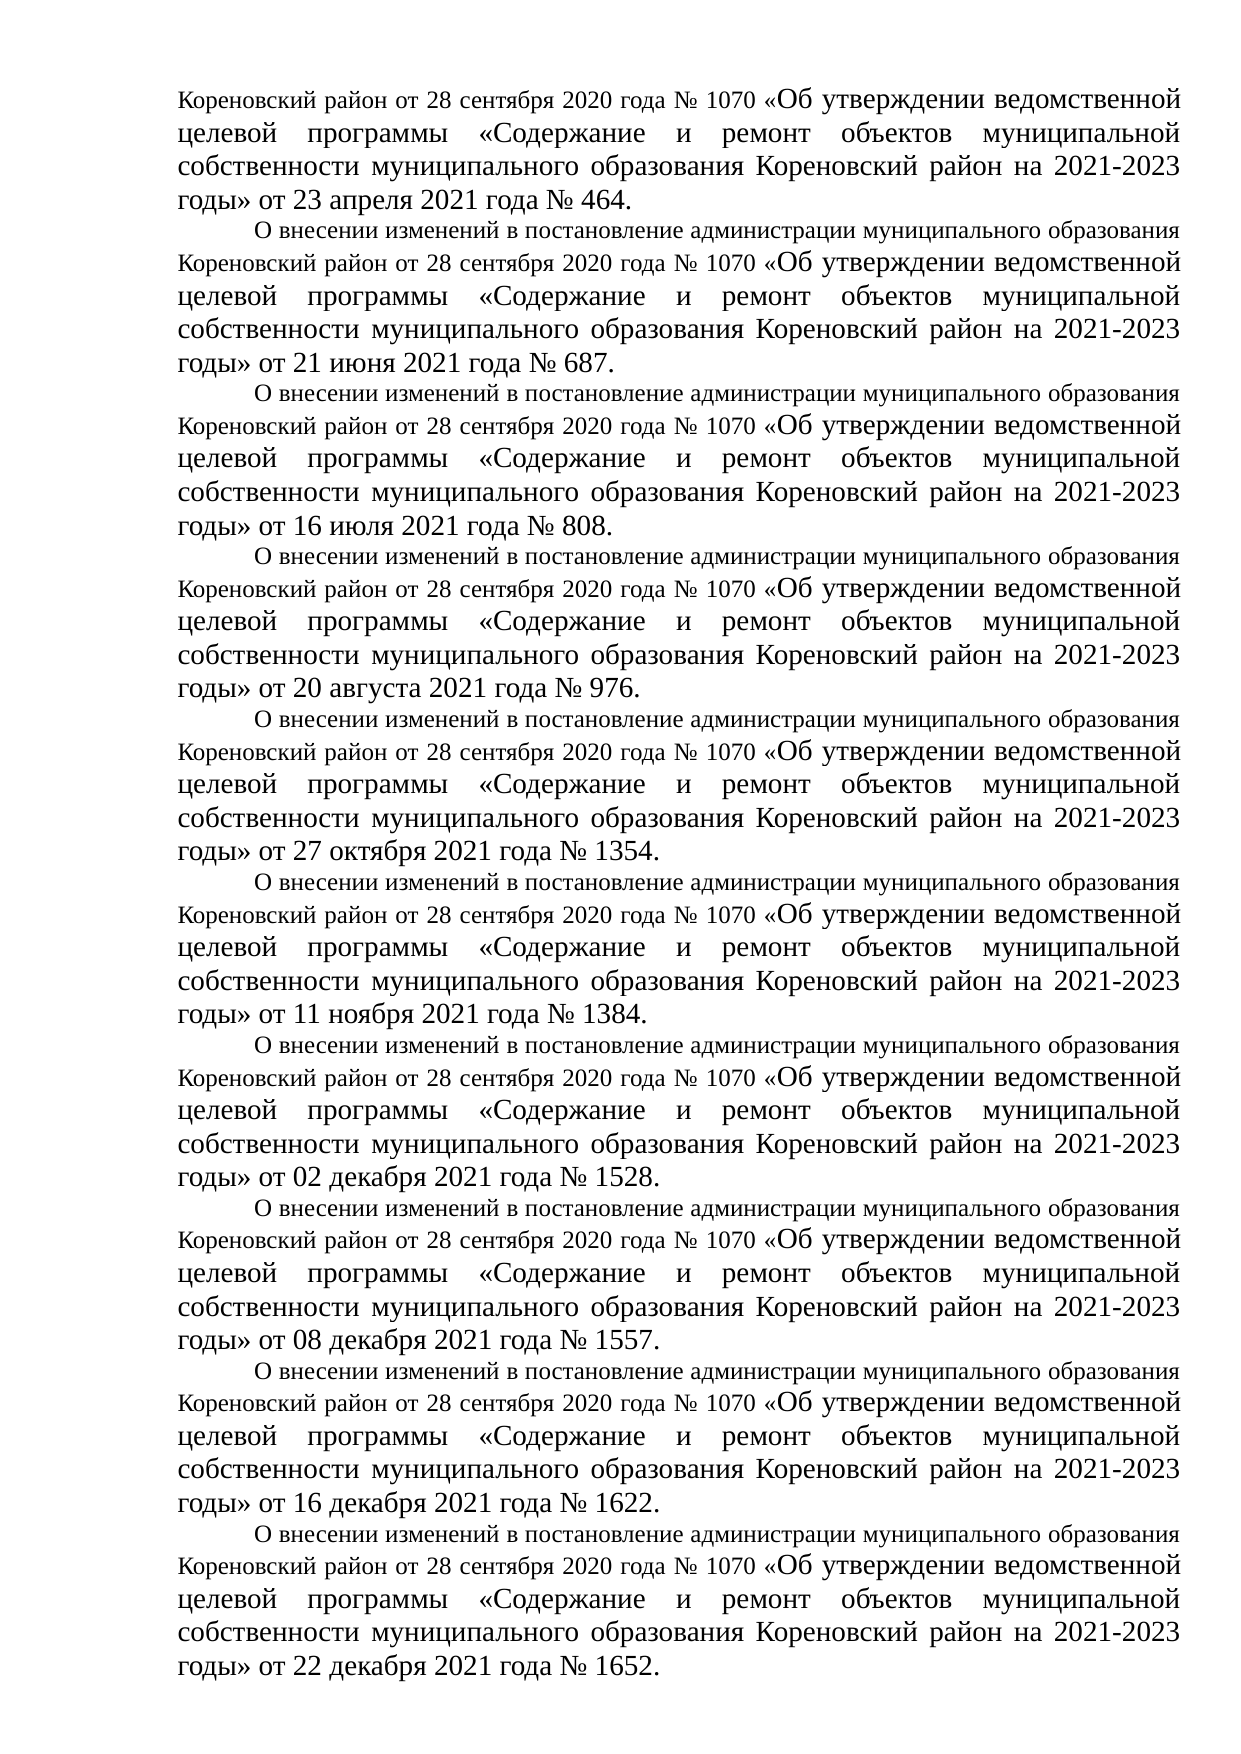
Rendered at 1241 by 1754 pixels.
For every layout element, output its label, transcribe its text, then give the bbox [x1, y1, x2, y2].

text О внесении изменений в постановление администрации муниципального образования Кореновский район от 28 сентября 2020 года № 1070 «Об утверждении ведомственной целевой программы «Содержание и ремонт объектов муниципальной собственности муниципального образования Кореновский район на 2021-2023 годы» от 16 июля 2021 года № 808. [177, 378, 1181, 541]
text О внесении изменений в постановление администрации муниципального образования Кореновский район от 28 сентября 2020 года № 1070 «Об утверждении ведомственной целевой программы «Содержание и ремонт объектов муниципальной собственности муниципального образования Кореновский район на 2021-2023 годы» от 21 июня 2021 года № 687. [177, 215, 1181, 378]
text О внесении изменений в постановление администрации муниципального образования Кореновский район от 28 сентября 2020 года № 1070 «Об утверждении ведомственной целевой программы «Содержание и ремонт объектов муниципальной собственности муниципального образования Кореновский район на 2021-2023 годы» от 08 декабря 2021 года № 1557. [177, 1193, 1181, 1356]
text О внесении изменений в постановление администрации муниципального образования Кореновский район от 28 сентября 2020 года № 1070 «Об утверждении ведомственной целевой программы «Содержание и ремонт объектов муниципальной собственности муниципального образования Кореновский район на 2021-2023 годы» от 11 ноября 2021 года № 1384. [177, 867, 1181, 1030]
text О внесении изменений в постановление администрации муниципального образования Кореновский район от 28 сентября 2020 года № 1070 «Об утверждении ведомственной целевой программы «Содержание и ремонт объектов муниципальной собственности муниципального образования Кореновский район на 2021-2023 годы» от 16 декабря 2021 года № 1622. [177, 1356, 1181, 1519]
text О внесении изменений в постановление администрации муниципального образования Кореновский район от 28 сентября 2020 года № 1070 «Об утверждении ведомственной целевой программы «Содержание и ремонт объектов муниципальной собственности муниципального образования Кореновский район на 2021-2023 годы» от 27 октября 2021 года № 1354. [177, 704, 1181, 867]
text О внесении изменений в постановление администрации муниципального образования Кореновский район от 28 сентября 2020 года № 1070 «Об утверждении ведомственной целевой программы «Содержание и ремонт объектов муниципальной собственности муниципального образования Кореновский район на 2021-2023 годы» от 02 декабря 2021 года № 1528. [177, 1030, 1181, 1193]
text О внесении изменений в постановление администрации муниципального образования Кореновский район от 28 сентября 2020 года № 1070 «Об утверждении ведомственной целевой программы «Содержание и ремонт объектов муниципальной собственности муниципального образования Кореновский район на 2021-2023 годы» от 22 декабря 2021 года № 1652. [177, 1519, 1181, 1682]
text Кореновский район от 28 сентября 2020 года № 1070 «Об утверждении ведомственной целевой программы «Содержание и ремонт объектов муниципальной собственности муниципального образования Кореновский район на 2021-2023 годы» от 23 апреля 2021 года № 464. [177, 81, 1181, 215]
text О внесении изменений в постановление администрации муниципального образования Кореновский район от 28 сентября 2020 года № 1070 «Об утверждении ведомственной целевой программы «Содержание и ремонт объектов муниципальной собственности муниципального образования Кореновский район на 2021-2023 годы» от 20 августа 2021 года № 976. [177, 541, 1181, 704]
